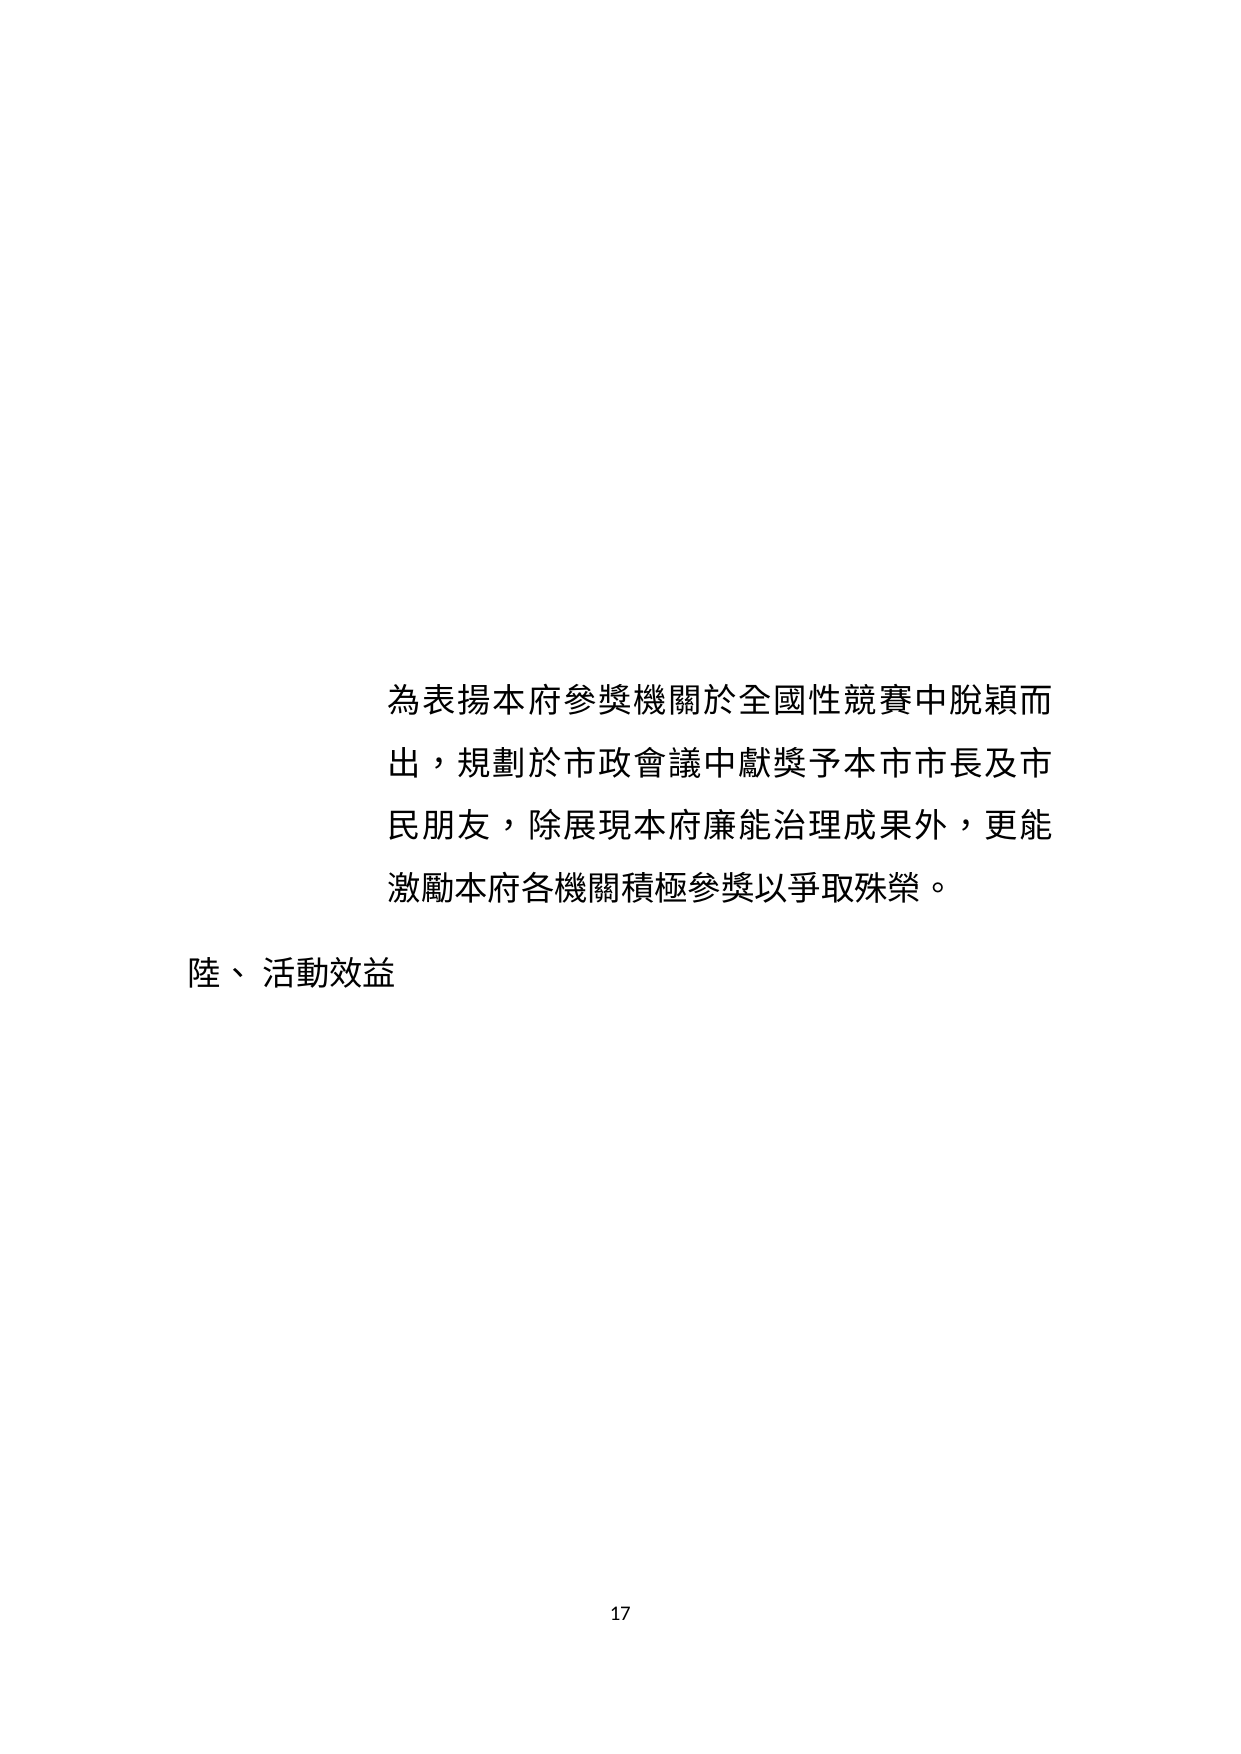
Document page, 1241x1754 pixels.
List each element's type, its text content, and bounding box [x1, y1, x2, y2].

text 為表揚本府參獎機關於全國性競賽中脫穎而出，規劃於市政會議中獻獎予本市市長及市民朋友，除展現本府廉能治理成果外，更能激勵本府各機關積極參獎以爭取殊榮。 [387, 657, 1053, 907]
list 活動效益 [187, 929, 1053, 991]
